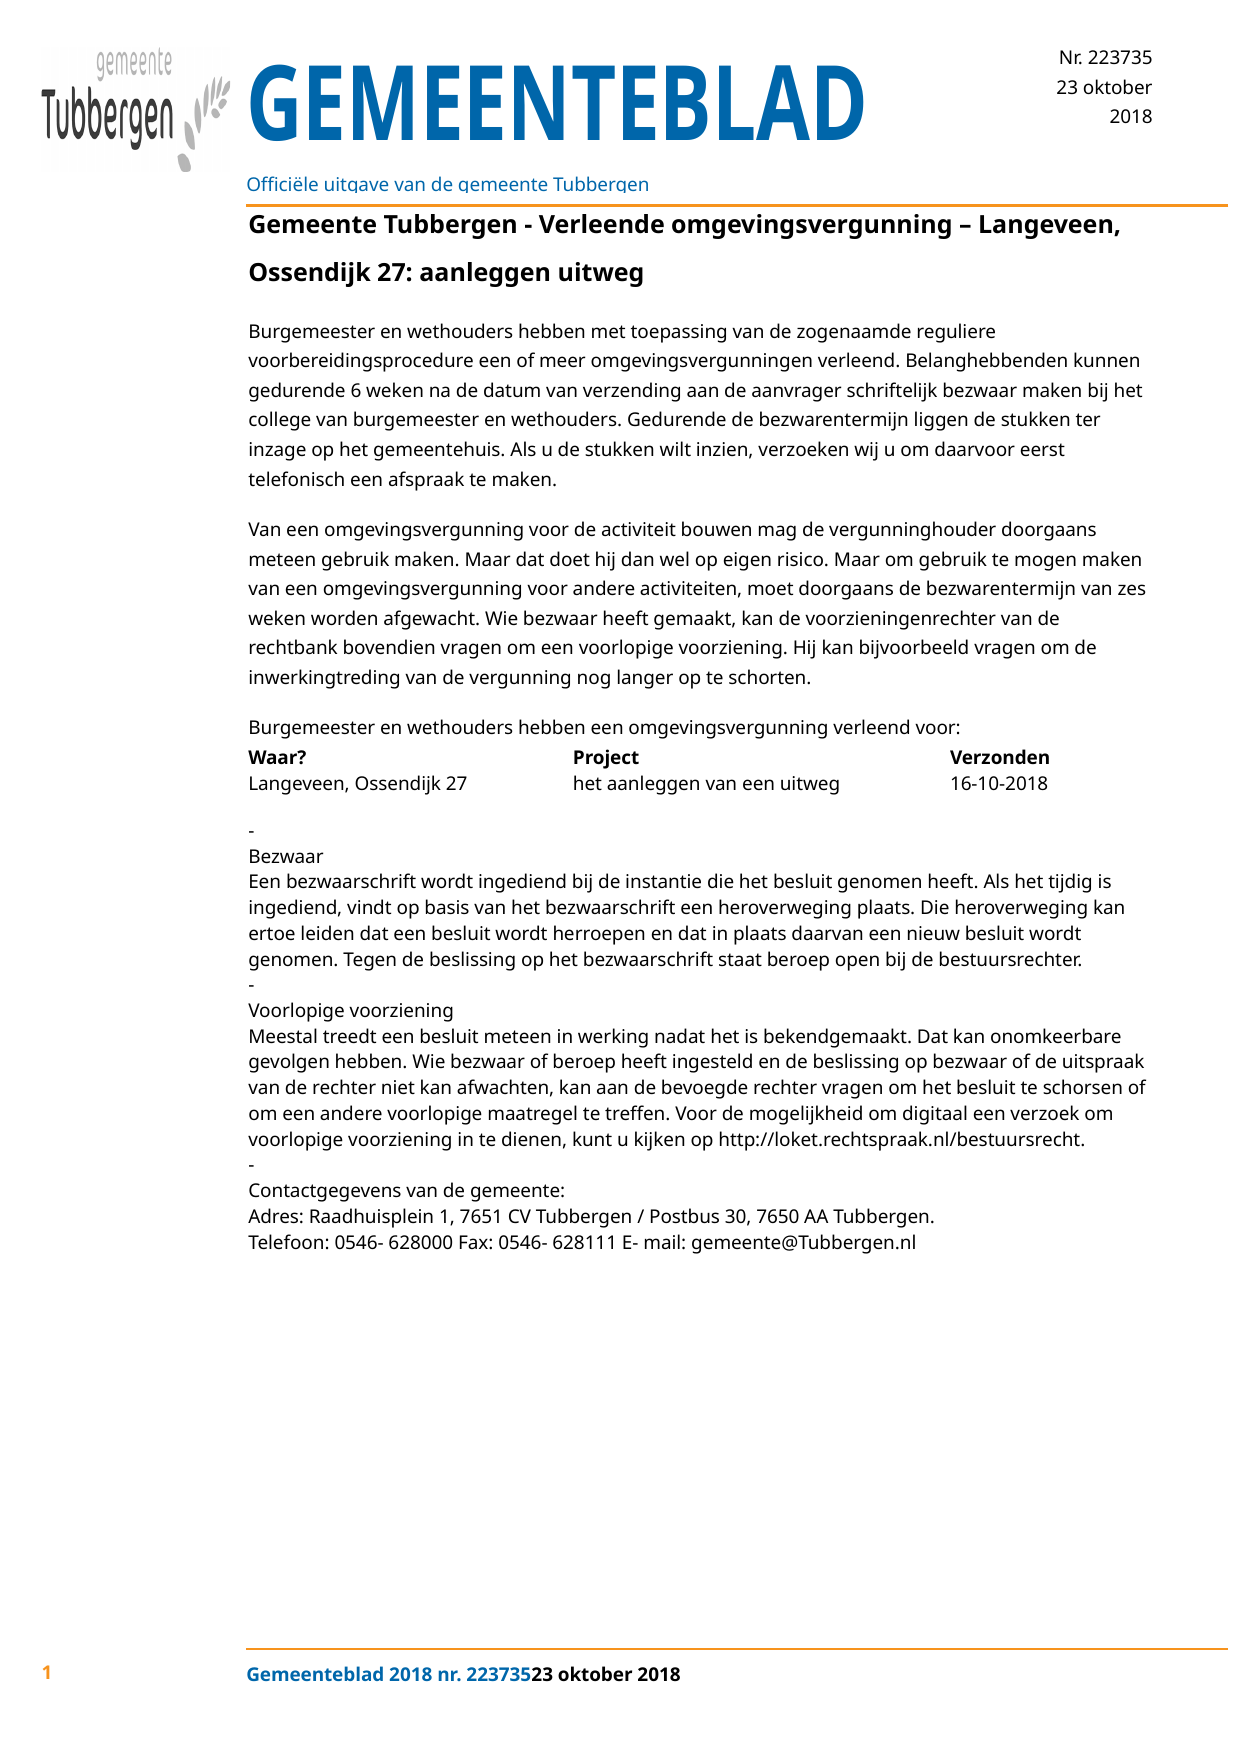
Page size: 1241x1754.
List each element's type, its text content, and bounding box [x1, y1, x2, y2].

table_cell het aanleggen van een uitweg [573, 770, 950, 796]
text Gemeente Tubbergen - Verleende omgevingsvergunning – Langeveen, Ossendijk 27: aanleggen uitweg [248, 207, 1152, 288]
text Een bezwaarschrift wordt ingediend bij de instantie die het besluit genomen heeft. Als het tijdig is ingediend, vindt op basis van het bezwaarschrift een heroverweging plaats. Die heroverweging kan ertoe leiden dat een besluit wordt herroepen en dat in plaats daarvan een nieuw besluit wordt genomen. Tegen de beslissing op het bezwaarschrift staat beroep open bij de bestuursrechter. [248, 869, 1152, 972]
table_header Project [573, 744, 950, 770]
text Voorlopige voorziening [248, 997, 1152, 1023]
table_cell 16-10-2018 [950, 770, 1152, 796]
text Telefoon: 0546- 628000 Fax: 0546- 628111 E- mail: gemeente@Tubbergen.nl [248, 1229, 1152, 1254]
text Meestal treedt een besluit meteen in werking nadat het is bekendgemaakt. Dat kan onomkeerbare gevolgen hebben. Wie bezwaar of beroep heeft ingesteld en de beslissing op bezwaar of de uitspraak van de rechter niet kan afwachten, kan aan de bevoegde rechter vragen om het besluit te schorsen of om een andere voorlopige maatregel te treffen. Voor de mogelijkheid om digitaal een verzoek om voorlopige voorziening in te dienen, kunt u kijken op http://loket.rechtspraak.nl/bestuursrecht. [248, 1023, 1152, 1152]
text - [248, 1152, 1152, 1177]
text - [248, 817, 1152, 843]
table_header Waar? [248, 744, 573, 770]
text Burgemeester en wethouders hebben met toepassing van de zogenaamde reguliere voorbereidingsprocedure een of meer omgevingsvergunningen verleend. Belanghebbenden kunnen gedurende 6 weken na de datum van verzending aan de aanvrager schriftelijk bezwaar maken bij het college van burgemeester en wethouders. Gedurende de bezwarentermijn liggen de stukken ter inzage op het gemeentehuis. Als u de stukken wilt inzien, verzoeken wij u om daarvoor eerst telefonisch een afspraak te maken. [248, 318, 1152, 492]
table_header Verzonden [950, 744, 1152, 770]
text Bezwaar [248, 843, 1152, 869]
text Adres: Raadhuisplein 1, 7651 CV Tubbergen / Postbus 30, 7650 AA Tubbergen. [248, 1203, 1152, 1229]
text Van een omgevingsvergunning voor de activiteit bouwen mag de vergunninghouder doorgaans meteen gebruik maken. Maar dat doet hij dan wel op eigen risico. Maar om gebruik te mogen maken van een omgevingsvergunning voor andere activiteiten, moet doorgaans de bezwarentermijn van zes weken worden afgewacht. Wie bezwaar heeft gemaakt, kan de voorzieningenrechter van de rechtbank bovendien vragen om een voorlopige voorziening. Hij kan bijvoorbeeld vragen om de inwerkingtreding van de vergunning nog langer op te schorten. [248, 516, 1152, 690]
text - [248, 972, 1152, 997]
text Contactgegevens van de gemeente: [248, 1177, 1152, 1203]
text Burgemeester en wethouders hebben een omgevingsvergunning verleend voor: [248, 714, 1152, 740]
table_cell Langeveen, Ossendijk 27 [248, 770, 573, 796]
picture [41, 47, 231, 172]
